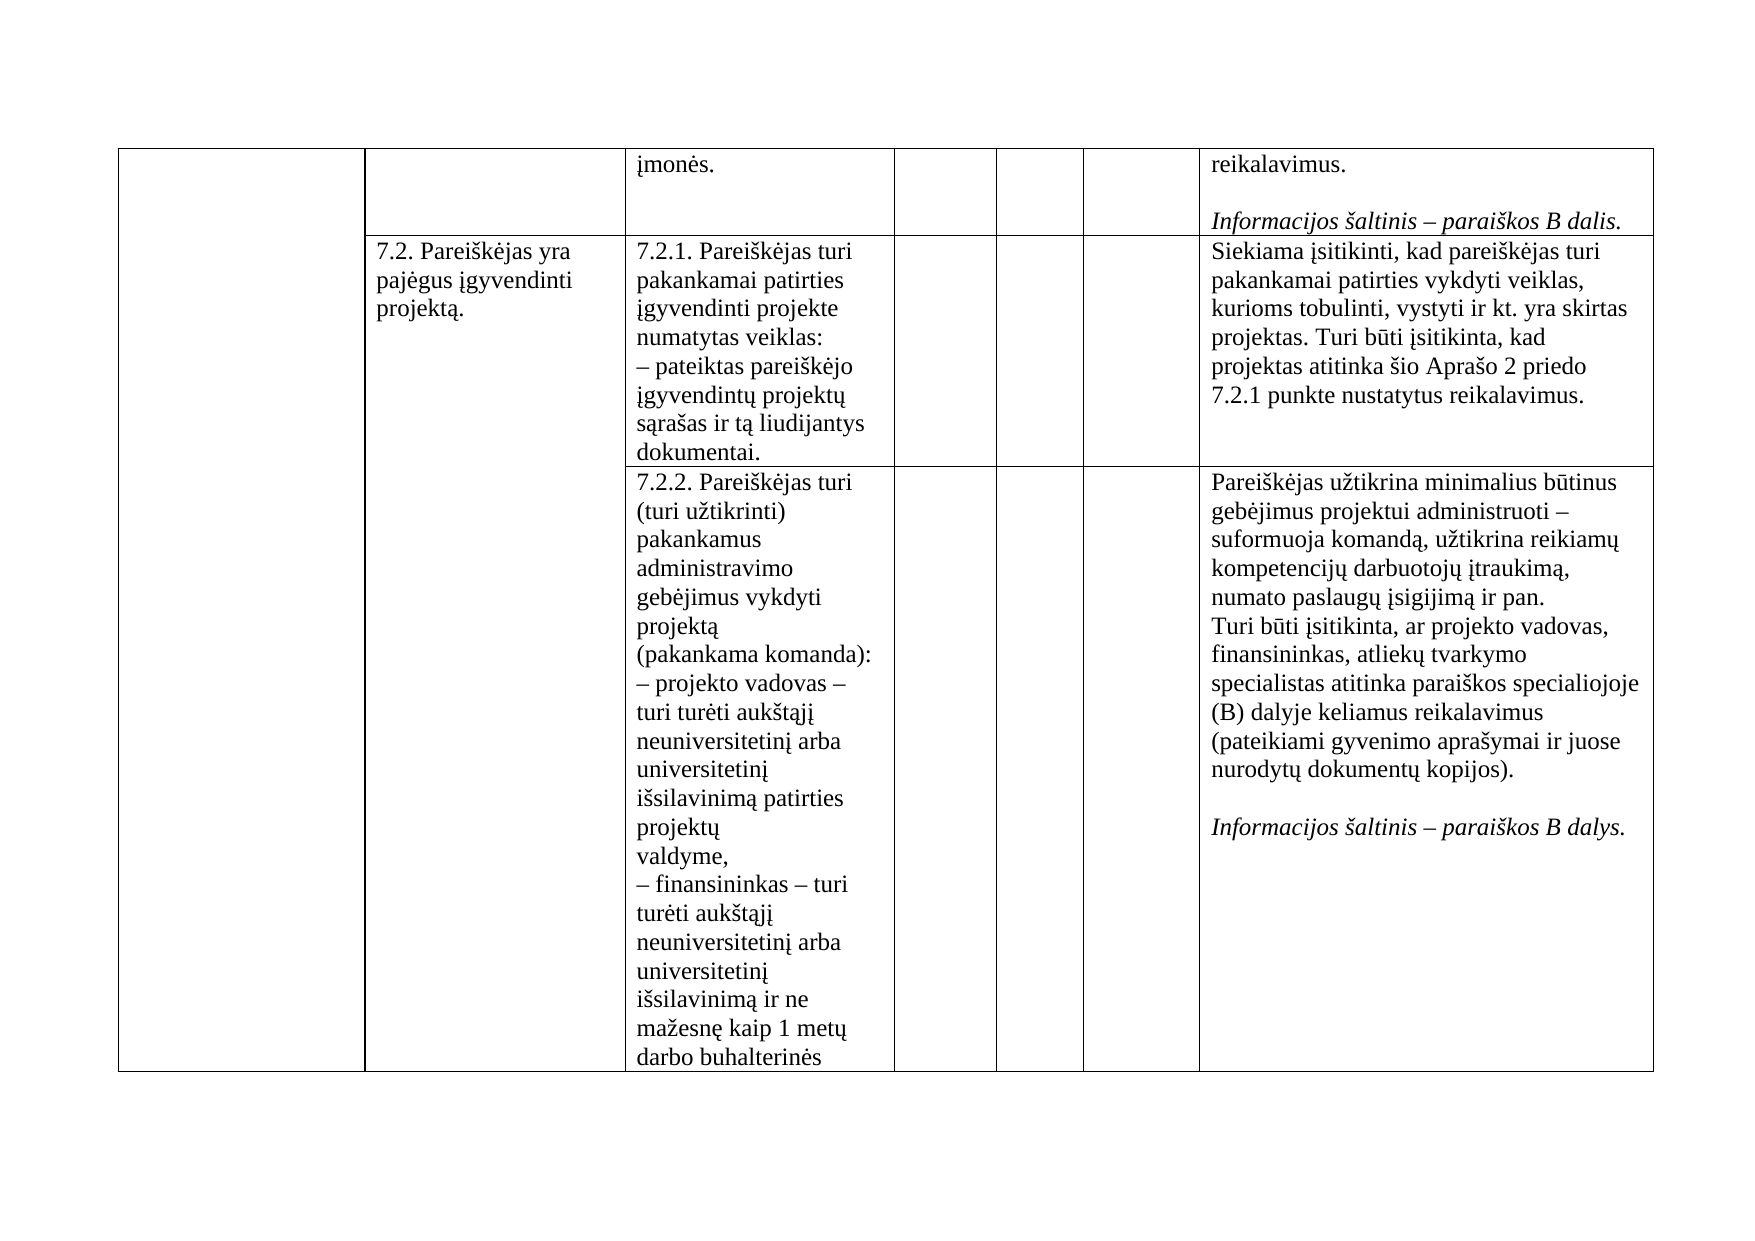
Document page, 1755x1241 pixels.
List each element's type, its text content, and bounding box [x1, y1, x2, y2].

table_cell [1084, 149, 1199, 235]
table_cell [119, 149, 364, 1071]
table_cell [997, 149, 1083, 235]
table_cell įmonės. [626, 149, 894, 235]
table_cell [366, 149, 625, 235]
table_cell 7.2. Pareiškėjas yra pajėgus įgyvendinti projektą. [366, 236, 625, 1071]
table_cell [895, 236, 996, 466]
table_cell 7.2.2. Pareiškėjas turi (turi užtikrinti) pakankamus administravimo gebėjimus vykdyti projektą (pakankama komanda): – projekto vadovas – turi turėti aukštąjį neuniversitetinį arba universitetinį išsilavinimą patirties projektų valdyme, – finansininkas – turi turėti aukštąjį neuniversitetinį arba universitetinį išsilavinimą ir ne mažesnę kaip 1 metų darbo buhalterinės [626, 467, 894, 1071]
table_cell [1084, 467, 1199, 1071]
table_cell [1084, 236, 1199, 466]
table_cell [997, 236, 1083, 466]
table_cell reikalavimus. Informacijos šaltinis – paraiškos B dalis. [1200, 149, 1653, 235]
table_cell 7.2.1. Pareiškėjas turi pakankamai patirties įgyvendinti projekte numatytas veiklas: – pateiktas pareiškėjo įgyvendintų projektų sąrašas ir tą liudijantys dokumentai. [626, 236, 894, 466]
table_cell [895, 149, 996, 235]
table_cell Siekiama įsitikinti, kad pareiškėjas turi pakankamai patirties vykdyti veiklas, kurioms tobulinti, vystyti ir kt. yra skirtas projektas. Turi būti įsitikinta, kad projektas atitinka šio Aprašo 2 priedo 7.2.1 punkte nustatytus reikalavimus. [1200, 236, 1653, 466]
table_cell [997, 467, 1083, 1071]
table_cell [895, 467, 996, 1071]
table_cell Pareiškėjas užtikrina minimalius būtinus gebėjimus projektui administruoti – suformuoja komandą, užtikrina reikiamų kompetencijų darbuotojų įtraukimą, numato paslaugų įsigijimą ir pan. Turi būti įsitikinta, ar projekto vadovas, finansininkas, atliekų tvarkymo specialistas atitinka paraiškos specialiojoje (B) dalyje keliamus reikalavimus (pateikiami gyvenimo aprašymai ir juose nurodytų dokumentų kopijos). Informacijos šaltinis – paraiškos B dalys. [1200, 467, 1653, 1071]
